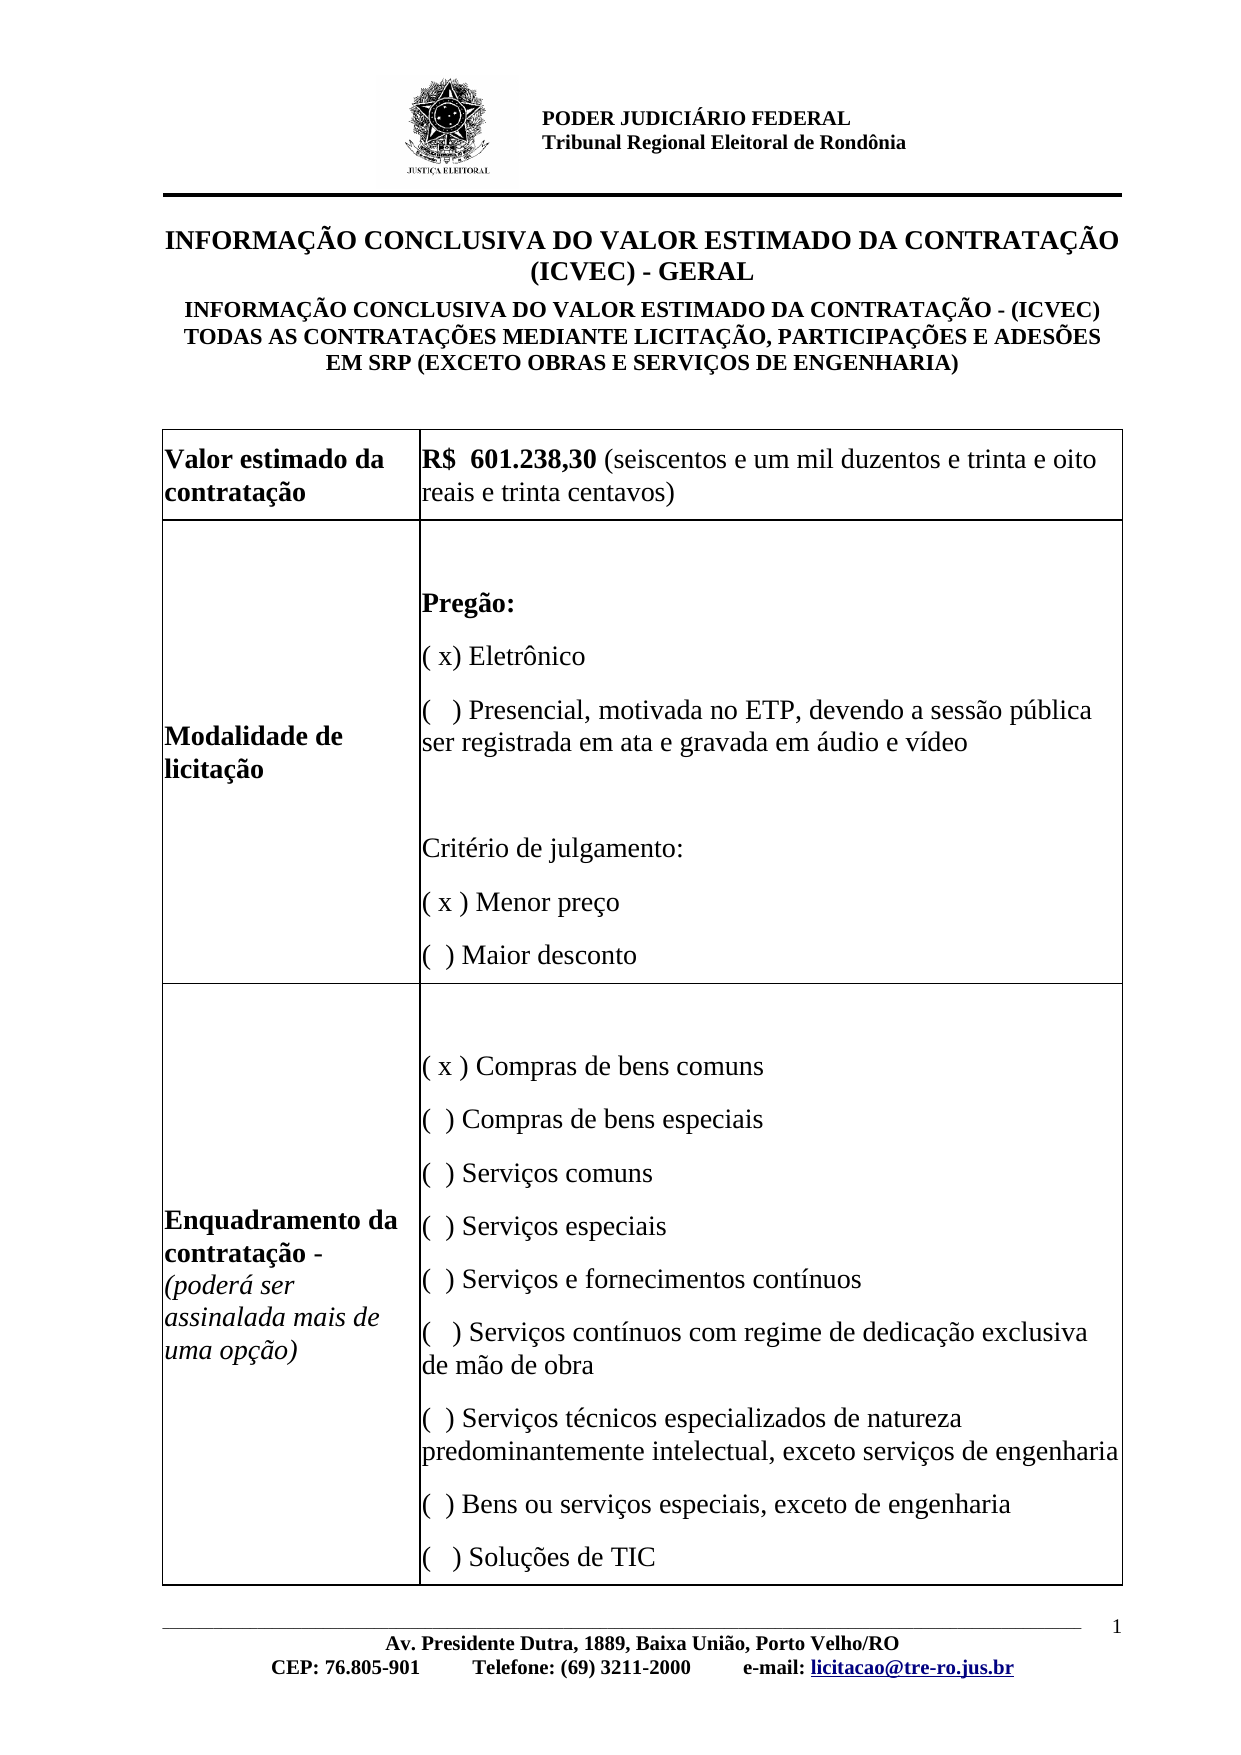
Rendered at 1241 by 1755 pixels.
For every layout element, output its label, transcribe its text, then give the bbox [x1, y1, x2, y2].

table_header R$ 601.238,30 (seiscentos e um mil duzentos e trinta e oito reais e trinta centavos) [421, 430, 1122, 519]
text informação conclusiva do valor estimado da contratação (ICVEC) - geral [162, 224, 1122, 286]
table_header Valor estimado da contratação [163, 430, 419, 519]
table_cell Modalidade de licitação [163, 521, 419, 982]
table_cell ( x ) Compras de bens comuns ( ) Compras de bens especiais ( ) Serviços comuns ( ) Serviços especiais ( ) Serviços e fornecimentos contínuos ( ) Serviços contínuos com regime de dedicação exclusiva de mão de obra ( ) Serviços técnicos especializados de natureza predominantemente intelectual, exceto serviços de engenharia ( ) Bens ou serviços especiais, exceto de engenharia ( ) Soluções de TIC [421, 984, 1122, 1584]
table_cell Pregão: ( x) Eletrônico ( ) Presencial, motivada no ETP, devendo a sessão pública ser registrada em ata e gravada em áudio e vídeo Critério de julgamento: ( x ) Menor preço ( ) Maior desconto [421, 521, 1122, 982]
text TODAS AS CONTRATAÇÕES MEDIANTE LICITAÇÃO, PARTICIPAÇÕES E ADESÕES EM SRP (EXCETO OBRAS E SERVIÇOS DE ENGENHARIA) [169, 323, 1116, 376]
text INFORMAÇÃO CONCLUSIVA DO VALOR ESTIMADO DA CONTRATAÇÃO - (ICVEC) [169, 296, 1116, 323]
table_cell Enquadramento da contratação - (poderá ser assinalada mais de uma opção) [163, 984, 419, 1584]
